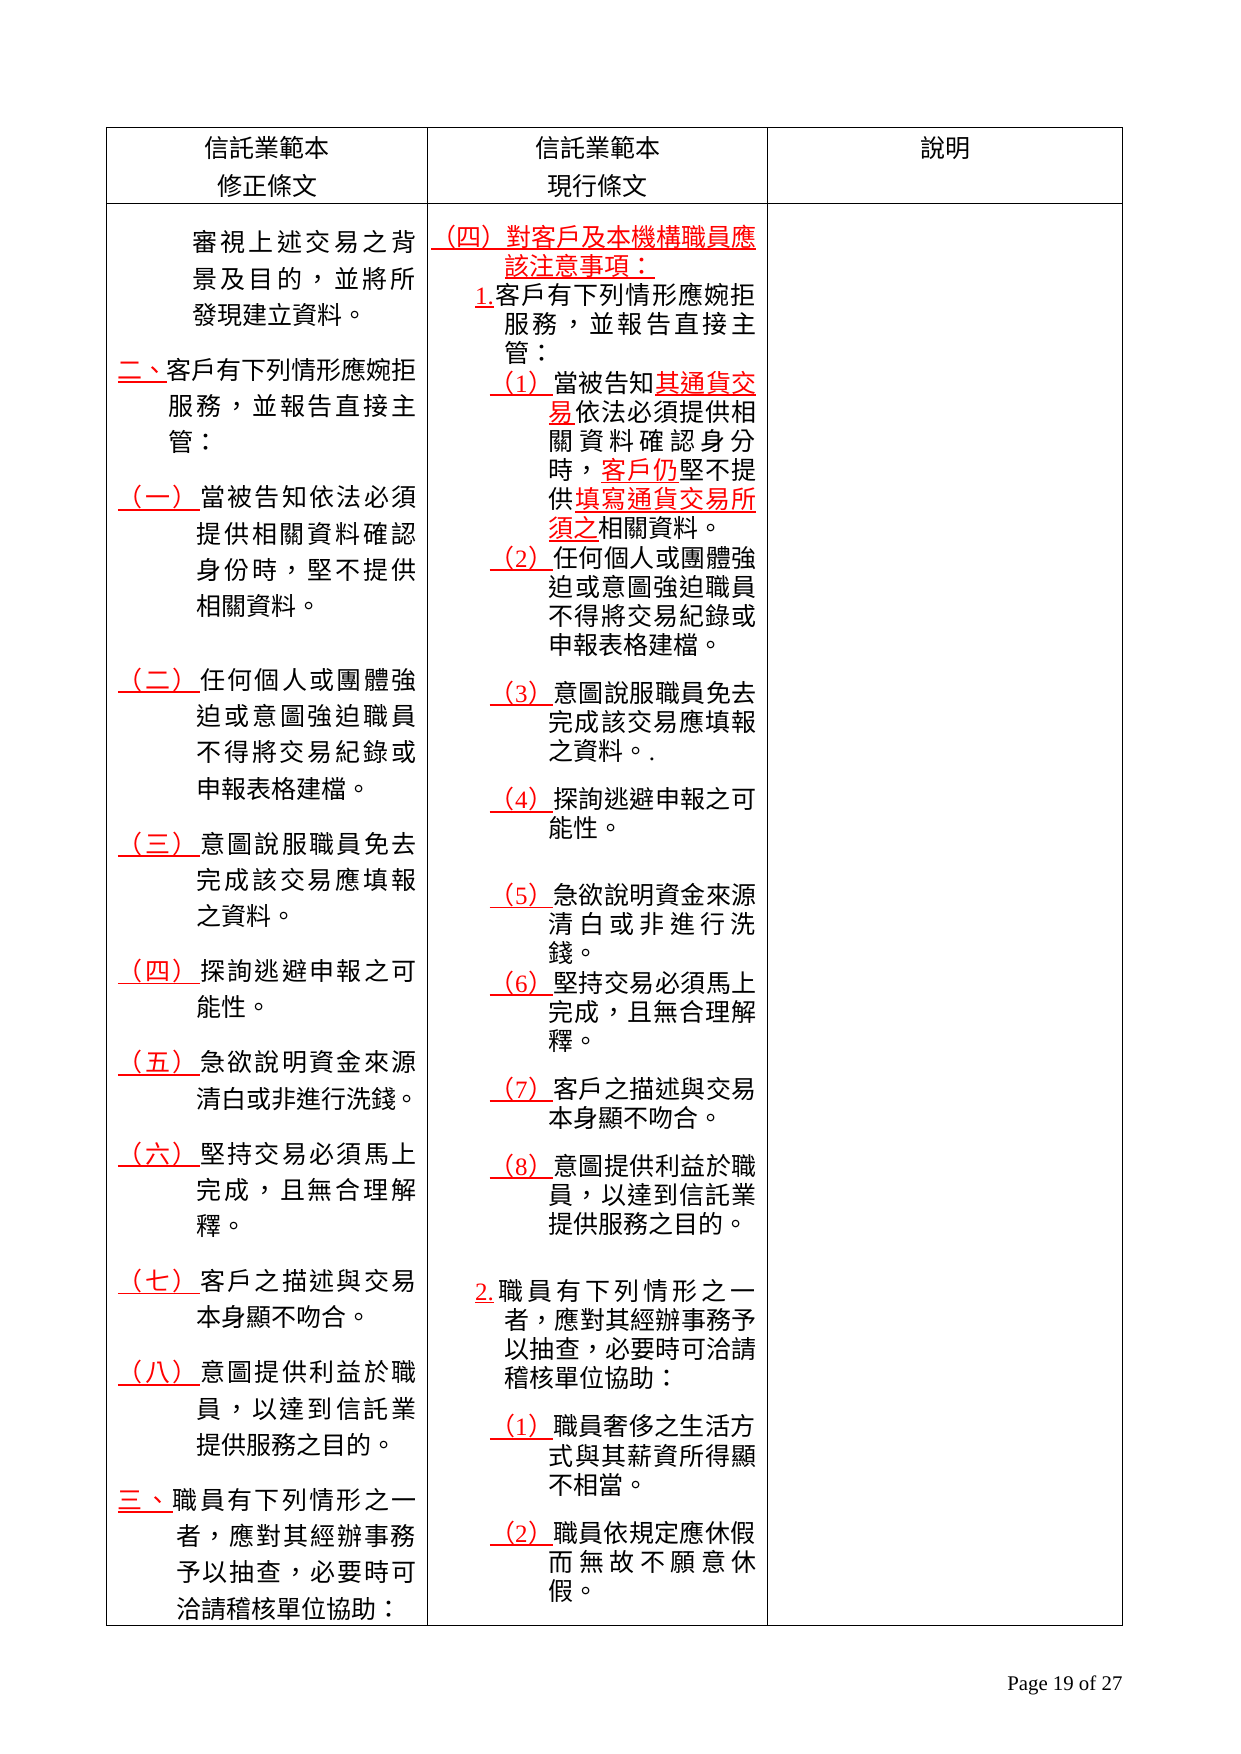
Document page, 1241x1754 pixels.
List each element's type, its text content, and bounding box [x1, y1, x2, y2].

table_cell [768, 204, 1122, 1625]
table_cell 審視上述交易之背景及目的，並將所發現建立資料。 二、客戶有下列情形應婉拒服務，並報告直接主管： （一）當被告知依法必須提供相關資料確認身份時，堅不提供相關資料。 （二）任何個人或團體強迫或意圖強迫職員不得將交易紀錄或申報表格建檔。 （三）意圖說服職員免去完成該交易應填報之資料。 （四）探詢逃避申報之可能性。 （五）急欲說明資金來源清白或非進行洗錢。 （六）堅持交易必須馬上完成，且無合理解釋。 （七）客戶之描述與交易本身顯不吻合。 （八）意圖提供利益於職員，以達到信託業提供服務之目的。 三、職員有下列情形之一者，應對其經辦事務予以抽查，必要時可洽請稽核單位協助： [107, 204, 427, 1625]
table_cell （四）對客戶及本機構職員應該注意事項： 1.客戶有下列情形應婉拒服務，並報告直接主管： （1）當被告知其通貨交易依法必須提供相關資料確認身分時，客戶仍堅不提供填寫通貨交易所須之相關資料。 （2）任何個人或團體強迫或意圖強迫職員不得將交易紀錄或申報表格建檔。 （3）意圖說服職員免去完成該交易應填報之資料。. （4）探詢逃避申報之可能性。 （5）急欲說明資金來源清白或非進行洗錢。 （6）堅持交易必須馬上完成，且無合理解釋。 （7）客戶之描述與交易本身顯不吻合。 （8）意圖提供利益於職員，以達到信託業提供服務之目的。 2.職員有下列情形之一者，應對其經辦事務予以抽查，必要時可洽請稽核單位協助： （1）職員奢侈之生活方式與其薪資所得顯不相當。 （2）職員依規定應休假而無故不願意休假。 [428, 204, 767, 1625]
table_header 說明 [768, 128, 1122, 203]
table_header 信託業範本 修正條文 [107, 128, 427, 203]
table_header 信託業範本 現行條文 [428, 128, 767, 203]
